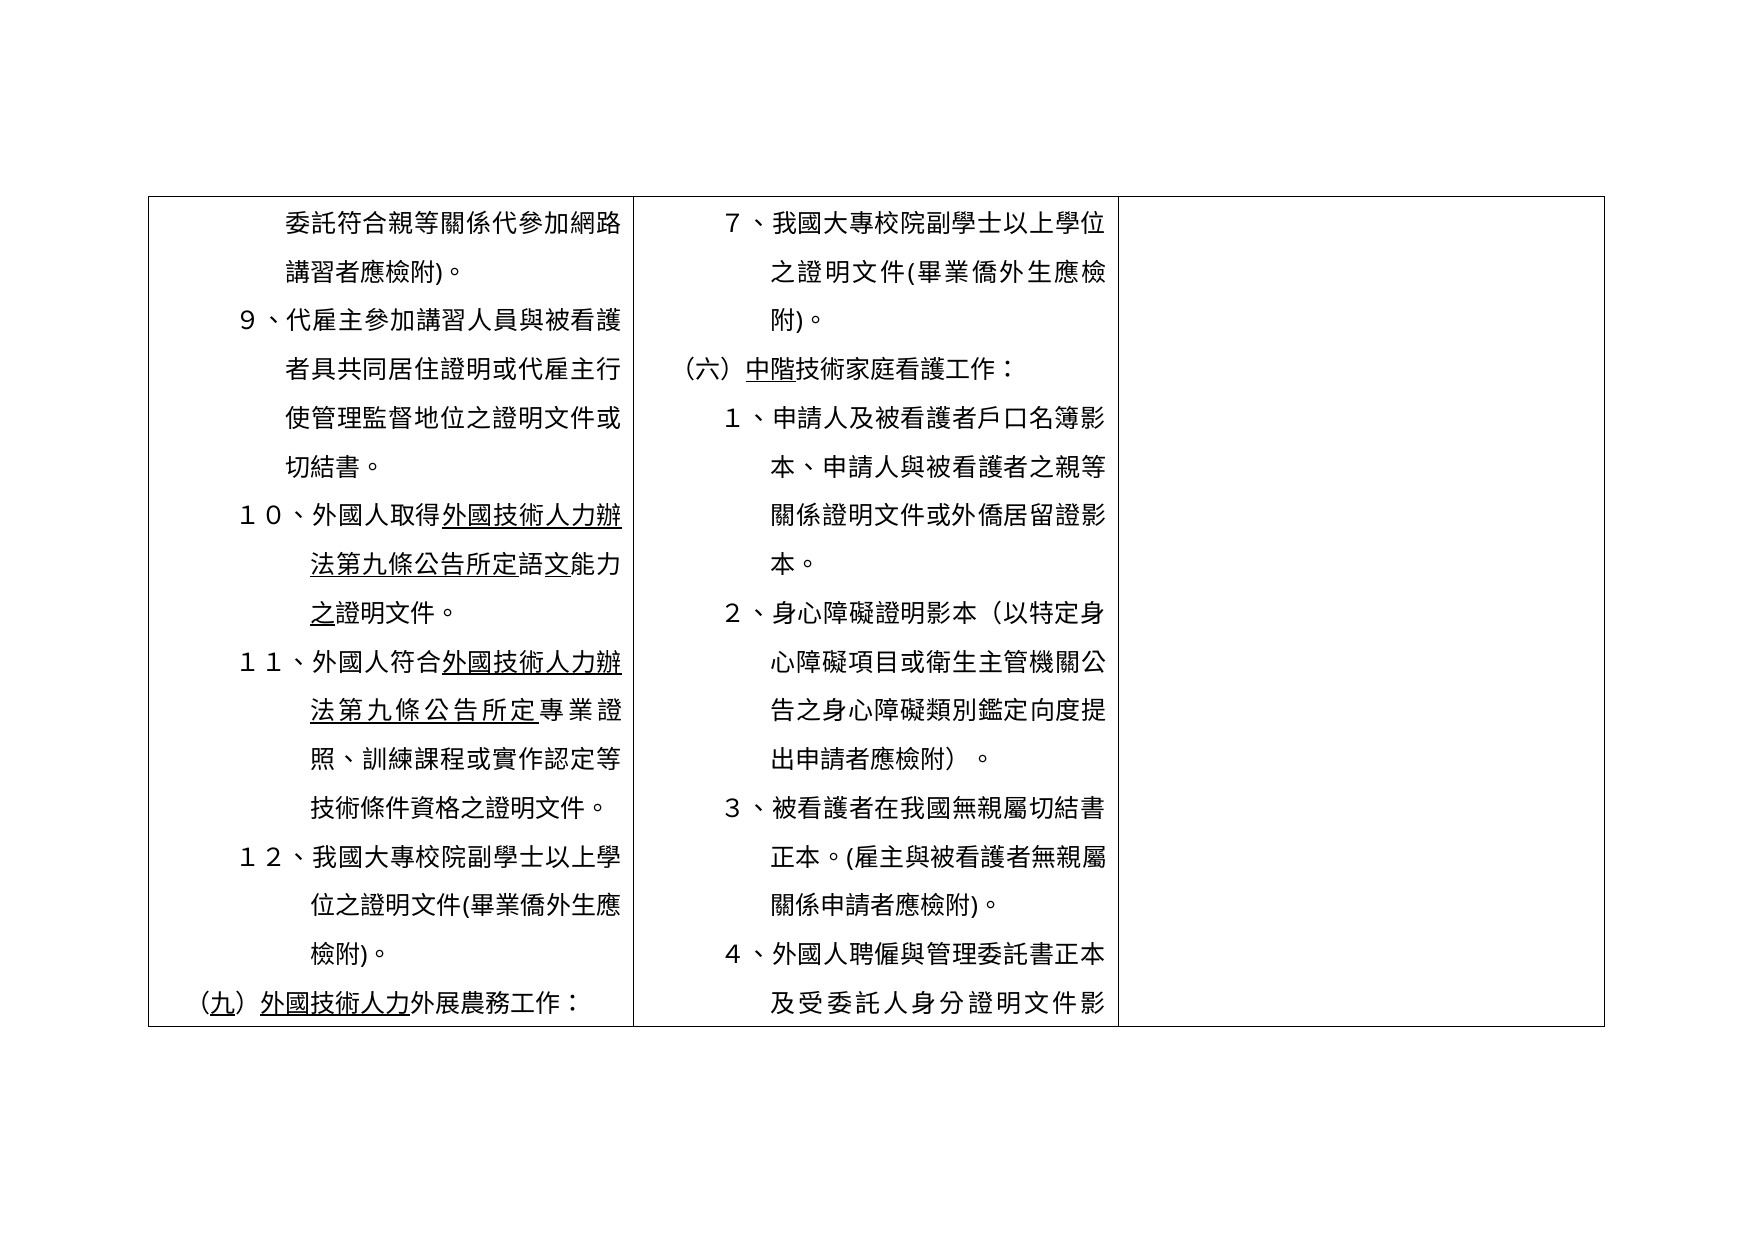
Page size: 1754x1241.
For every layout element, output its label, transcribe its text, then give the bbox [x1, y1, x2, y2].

table_cell 委託符合親等關係代參加網路講習者應檢附)。 ９、代雇主參加講習人員與被看護者具共同居住證明或代雇主行使管理監督地位之證明文件或切結書。 １０、外國人取得外國技術人力辦法第九條公告所定語文能力之證明文件。 １１、外國人符合外國技術人力辦法第九條公告所定專業證照、訓練課程或實作認定等技術條件資格之證明文件。 １２、我國大專校院副學士以上學位之證明文件(畢業僑外生應檢附)。 （九）外國技術人力外展農務工作： [149, 197, 633, 1026]
table_cell [1119, 197, 1604, 1026]
table_cell ７、我國大專校院副學士以上學位之證明文件(畢業僑外生應檢附)。 （六）中階技術家庭看護工作： １、申請人及被看護者戶口名簿影本、申請人與被看護者之親等關係證明文件或外僑居留證影本。 ２、身心障礙證明影本（以特定身心障礙項目或衛生主管機關公告之身心障礙類別鑑定向度提出申請者應檢附）。 ３、被看護者在我國無親屬切結書正本。(雇主與被看護者無親屬關係申請者應檢附)。 ４、外國人聘僱與管理委託書正本及受委託人身分證明文件影 [634, 197, 1118, 1026]
